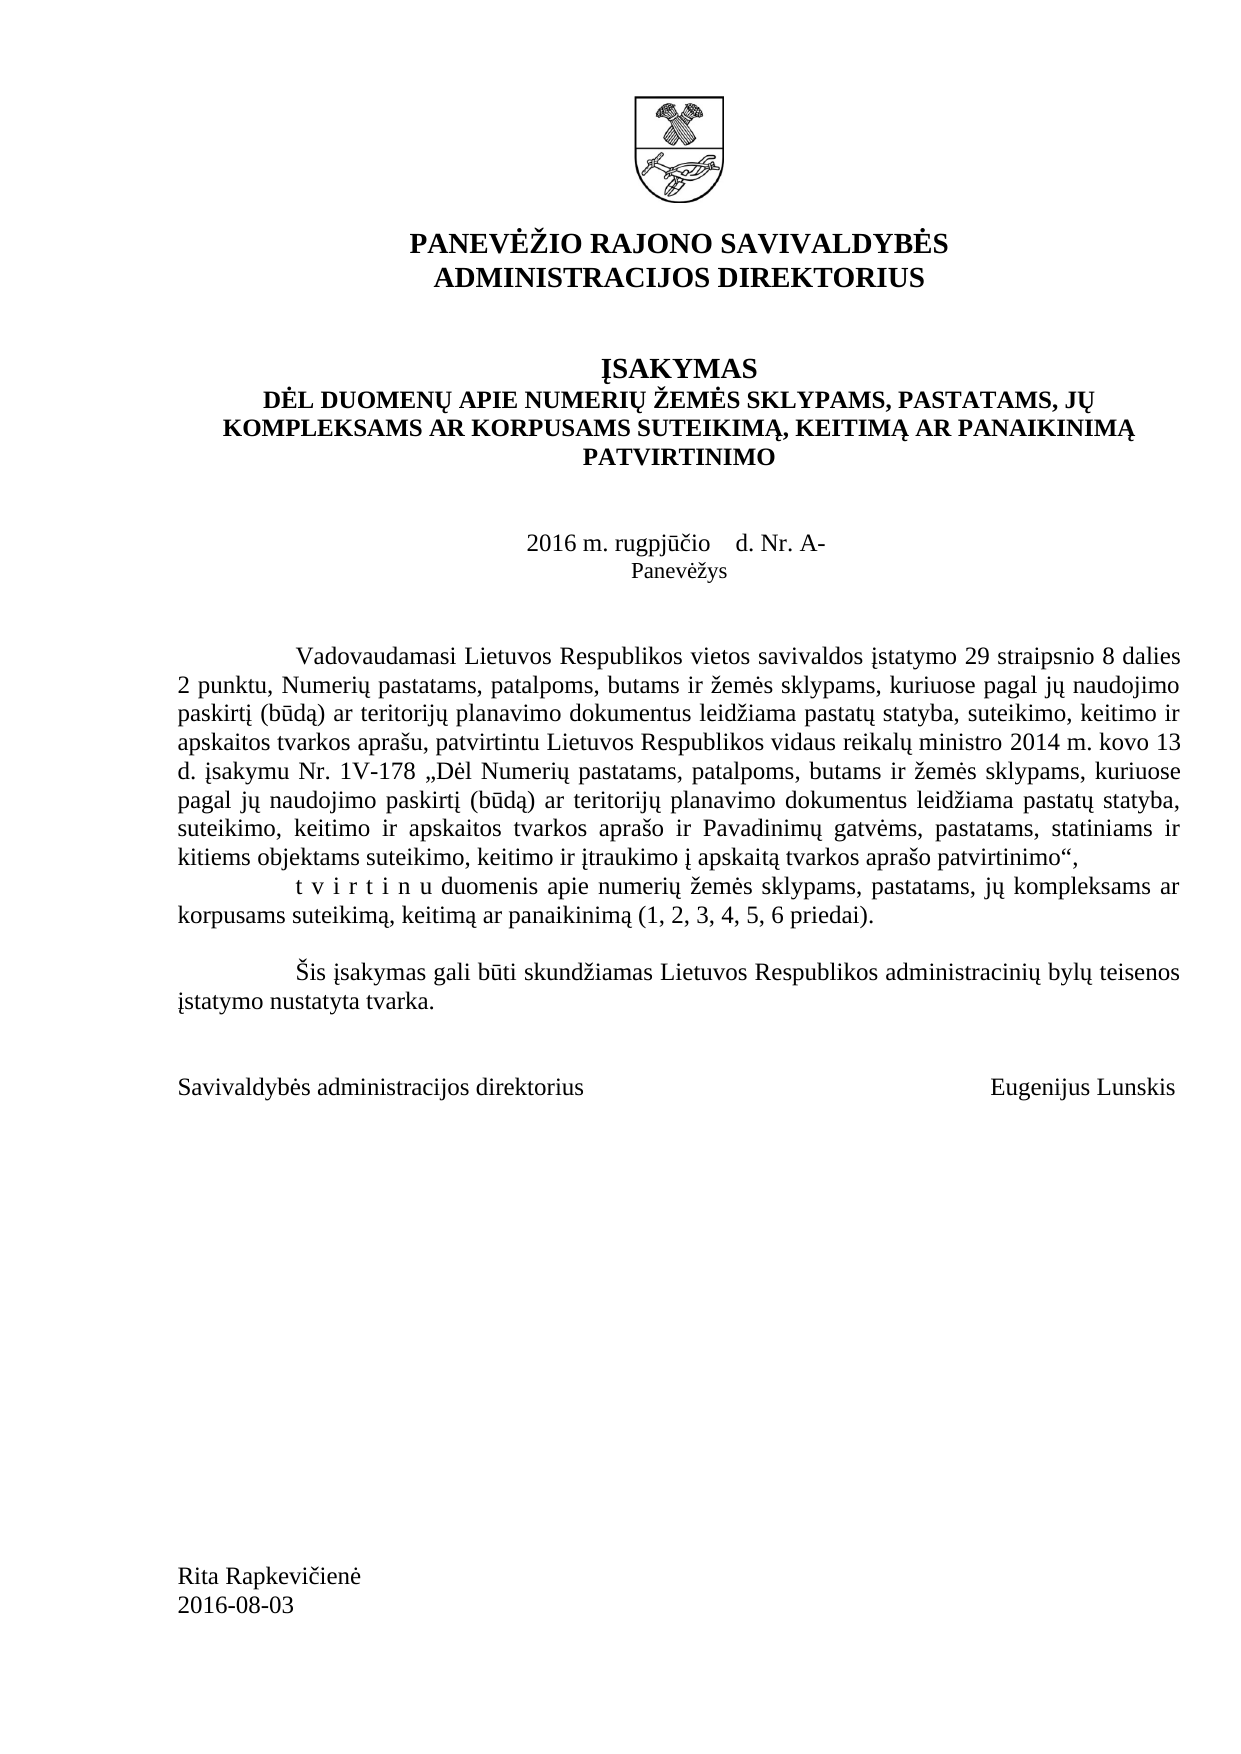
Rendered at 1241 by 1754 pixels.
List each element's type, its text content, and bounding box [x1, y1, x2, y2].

text 2016 m. rugpjūčio d. Nr. A- [177, 528, 1181, 557]
text Šis įsakymas gali būti skundžiamas Lietuvos Respublikos administracinių bylų teisenos įstatymo nustatyta tvarka. [177, 957, 1181, 1015]
text DĖL DUOMENŲ APIE NUMERIŲ ŽEMĖS SKLYPAMS, PASTATAMS, JŲ KOMPLEKSAMS AR KORPUSAMS SUTEIKIMĄ, KEITIMĄ AR PANAIKINIMĄ PATVIRTINIMO [177, 385, 1181, 471]
text t v i r t i n u duomenis apie numerių žemės sklypams, pastatams, jų kompleksams ar korpusams suteikimą, keitimą ar panaikinimą (1, 2, 3, 4, 5, 6 priedai). [177, 871, 1181, 928]
text Savivaldybės administracijos direktorius Eugenijus Lunskis [177, 1072, 1181, 1101]
text Rita Rapkevičienė [177, 1561, 1181, 1590]
text Vadovaudamasi Lietuvos Respublikos vietos savivaldos įstatymo 29 straipsnio 8 dalies 2 punktu, Numerių pastatams, patalpoms, butams ir žemės sklypams, kuriuose pagal jų naudojimo paskirtį (būdą) ar teritorijų planavimo dokumentus leidžiama pastatų statyba, suteikimo, keitimo ir apskaitos tvarkos aprašu, patvirtintu Lietuvos Respublikos vidaus reikalų ministro 2014 m. kovo 13 d. įsakymu Nr. 1V-178 „Dėl Numerių pastatams, patalpoms, butams ir žemės sklypams, kuriuose pagal jų naudojimo paskirtį (būdą) ar teritorijų planavimo dokumentus leidžiama pastatų statyba, suteikimo, keitimo ir apskaitos tvarkos aprašo ir Pavadinimų gatvėms, pastatams, statiniams ir kitiems objektams suteikimo, keitimo ir įtraukimo į apskaitą tvarkos aprašo patvirtinimo“, [177, 641, 1181, 871]
text Panevėžys [177, 557, 1181, 583]
text 2016-08-03 [177, 1590, 1181, 1618]
